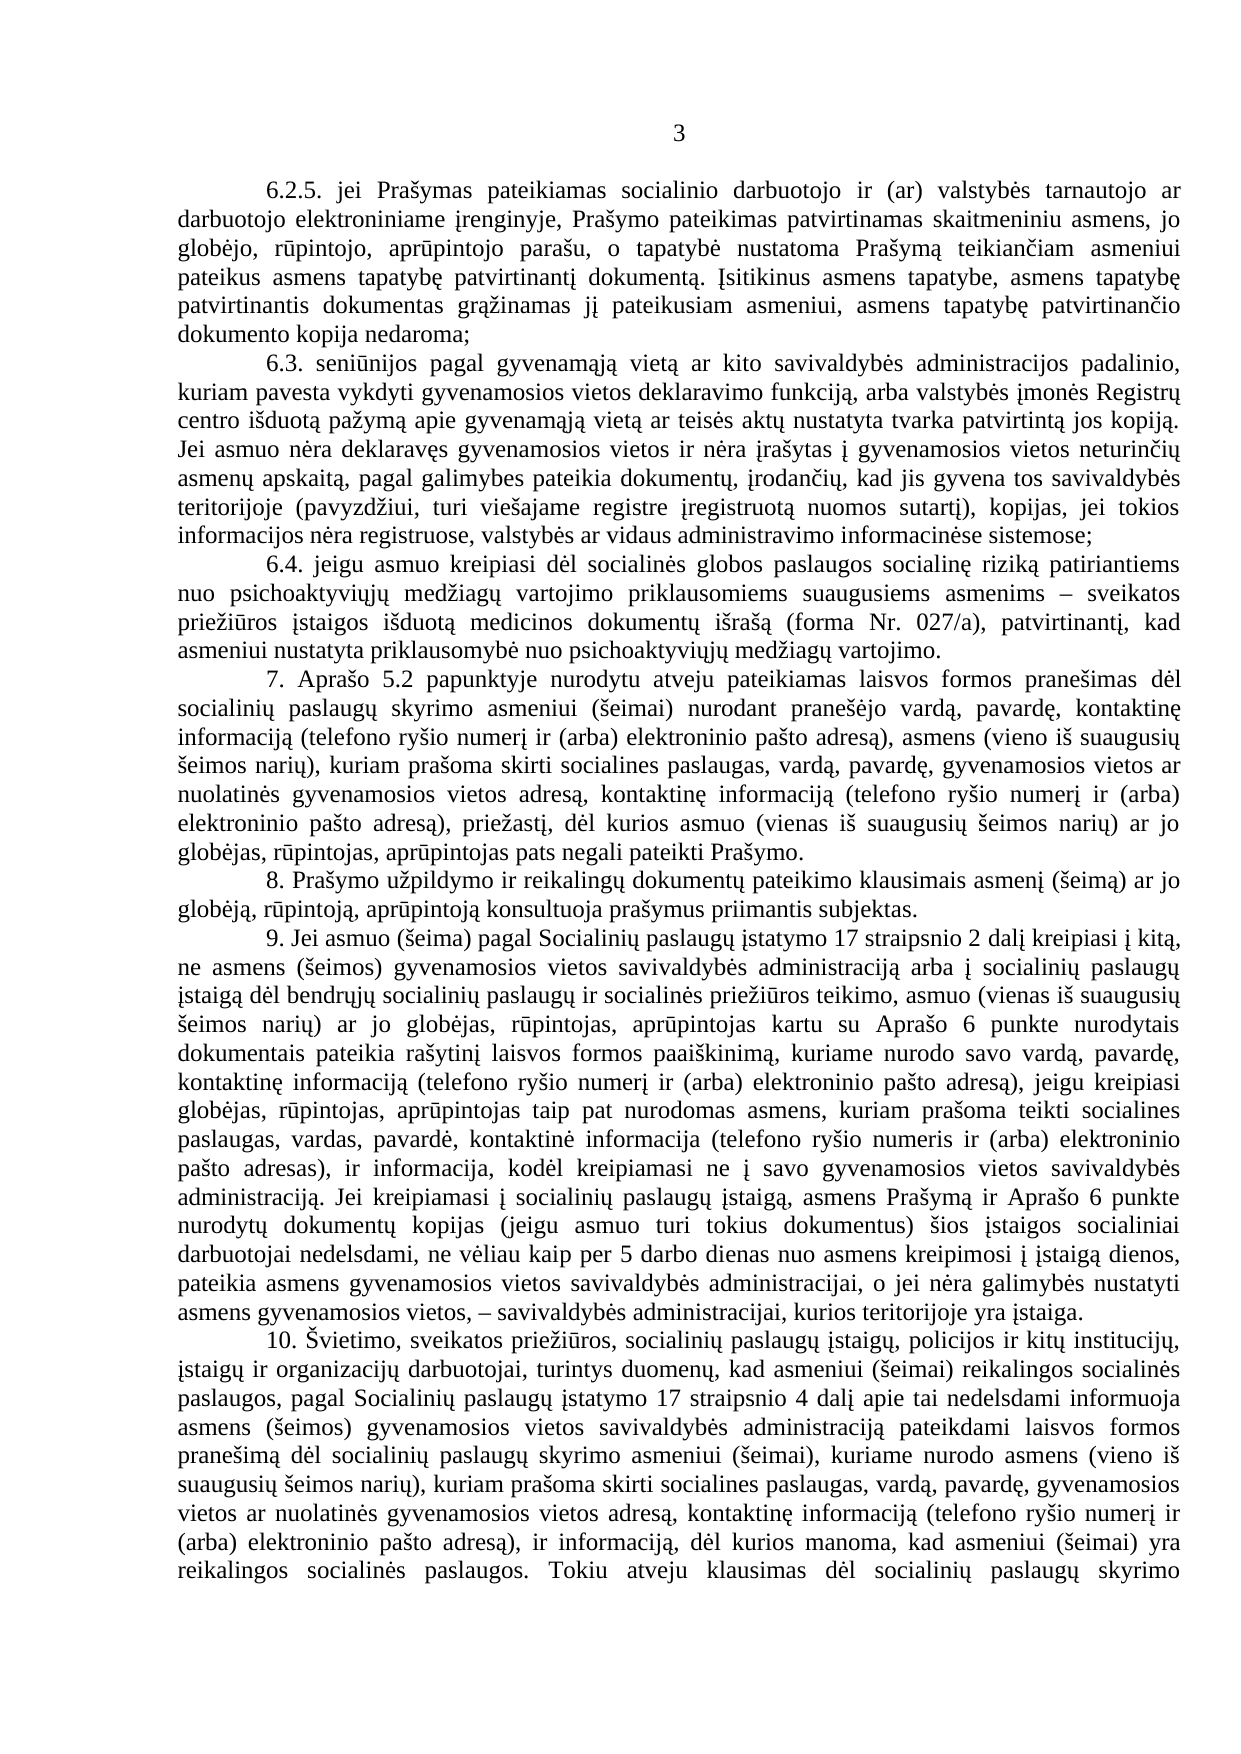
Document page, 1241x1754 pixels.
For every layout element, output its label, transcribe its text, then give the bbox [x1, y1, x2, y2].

text 9. Jei asmuo (šeima) pagal Socialinių paslaugų įstatymo 17 straipsnio 2 dalį kreipiasi į kitą, ne asmens (šeimos) gyvenamosios vietos savivaldybės administraciją arba į socialinių paslaugų įstaigą dėl bendrųjų socialinių paslaugų ir socialinės priežiūros teikimo, asmuo (vienas iš suaugusių šeimos narių) ar jo globėjas, rūpintojas, aprūpintojas kartu su Aprašo 6 punkte nurodytais dokumentais pateikia rašytinį laisvos formos paaiškinimą, kuriame nurodo savo vardą, pavardę, kontaktinę informaciją (telefono ryšio numerį ir (arba) elektroninio pašto adresą), jeigu kreipiasi globėjas, rūpintojas, aprūpintojas taip pat nurodomas asmens, kuriam prašoma teikti socialines paslaugas, vardas, pavardė, kontaktinė informacija (telefono ryšio numeris ir (arba) elektroninio pašto adresas), ir informacija, kodėl kreipiamasi ne į savo gyvenamosios vietos savivaldybės administraciją. Jei kreipiamasi į socialinių paslaugų įstaigą, asmens Prašymą ir Aprašo 6 punkte nurodytų dokumentų kopijas (jeigu asmuo turi tokius dokumentus) šios įstaigos socialiniai darbuotojai nedelsdami, ne vėliau kaip per 5 darbo dienas nuo asmens kreipimosi į įstaigą dienos, pateikia asmens gyvenamosios vietos savivaldybės administracijai, o jei nėra galimybės nustatyti asmens gyvenamosios vietos, – savivaldybės administracijai, kurios teritorijoje yra įstaiga. [177, 923, 1181, 1326]
text 7. Aprašo 5.2 papunktyje nurodytu atveju pateikiamas laisvos formos pranešimas dėl socialinių paslaugų skyrimo asmeniui (šeimai) nurodant pranešėjo vardą, pavardę, kontaktinę informaciją (telefono ryšio numerį ir (arba) elektroninio pašto adresą), asmens (vieno iš suaugusių šeimos narių), kuriam prašoma skirti socialines paslaugas, vardą, pavardę, gyvenamosios vietos ar nuolatinės gyvenamosios vietos adresą, kontaktinę informaciją (telefono ryšio numerį ir (arba) elektroninio pašto adresą), priežastį, dėl kurios asmuo (vienas iš suaugusių šeimos narių) ar jo globėjas, rūpintojas, aprūpintojas pats negali pateikti Prašymo. [177, 664, 1181, 866]
text 6.3. seniūnijos pagal gyvenamąją vietą ar kito savivaldybės administracijos padalinio, kuriam pavesta vykdyti gyvenamosios vietos deklaravimo funkciją, arba valstybės įmonės Registrų centro išduotą pažymą apie gyvenamąją vietą ar teisės aktų nustatyta tvarka patvirtintą jos kopiją. Jei asmuo nėra deklaravęs gyvenamosios vietos ir nėra įrašytas į gyvenamosios vietos neturinčių asmenų apskaitą, pagal galimybes pateikia dokumentų, įrodančių, kad jis gyvena tos savivaldybės teritorijoje (pavyzdžiui, turi viešajame registre įregistruotą nuomos sutartį), kopijas, jei tokios informacijos nėra registruose, valstybės ar vidaus administravimo informacinėse sistemose; [177, 348, 1181, 549]
text 10. Švietimo, sveikatos priežiūros, socialinių paslaugų įstaigų, policijos ir kitų institucijų, įstaigų ir organizacijų darbuotojai, turintys duomenų, kad asmeniui (šeimai) reikalingos socialinės paslaugos, pagal Socialinių paslaugų įstatymo 17 straipsnio 4 dalį apie tai nedelsdami informuoja asmens (šeimos) gyvenamosios vietos savivaldybės administraciją pateikdami laisvos formos pranešimą dėl socialinių paslaugų skyrimo asmeniui (šeimai), kuriame nurodo asmens (vieno iš suaugusių šeimos narių), kuriam prašoma skirti socialines paslaugas, vardą, pavardę, gyvenamosios vietos ar nuolatinės gyvenamosios vietos adresą, kontaktinę informaciją (telefono ryšio numerį ir (arba) elektroninio pašto adresą), ir informaciją, dėl kurios manoma, kad asmeniui (šeimai) yra reikalingos socialinės paslaugos. Tokiu atveju klausimas dėl socialinių paslaugų skyrimo [177, 1326, 1181, 1584]
text 8. Prašymo užpildymo ir reikalingų dokumentų pateikimo klausimais asmenį (šeimą) ar jo globėją, rūpintoją, aprūpintoją konsultuoja prašymus priimantis subjektas. [177, 866, 1181, 923]
text 6.2.5. jei Prašymas pateikiamas socialinio darbuotojo ir (ar) valstybės tarnautojo ar darbuotojo elektroniniame įrenginyje, Prašymo pateikimas patvirtinamas skaitmeniniu asmens, jo globėjo, rūpintojo, aprūpintojo parašu, o tapatybė nustatoma Prašymą teikiančiam asmeniui pateikus asmens tapatybę patvirtinantį dokumentą. Įsitikinus asmens tapatybe, asmens tapatybę patvirtinantis dokumentas grąžinamas jį pateikusiam asmeniui, asmens tapatybę patvirtinančio dokumento kopija nedaroma; [177, 176, 1181, 348]
text 6.4. jeigu asmuo kreipiasi dėl socialinės globos paslaugos socialinę riziką patiriantiems nuo psichoaktyviųjų medžiagų vartojimo priklausomiems suaugusiems asmenims – sveikatos priežiūros įstaigos išduotą medicinos dokumentų išrašą (forma Nr. 027/a), patvirtinantį, kad asmeniui nustatyta priklausomybė nuo psichoaktyviųjų medžiagų vartojimo. [177, 549, 1181, 664]
